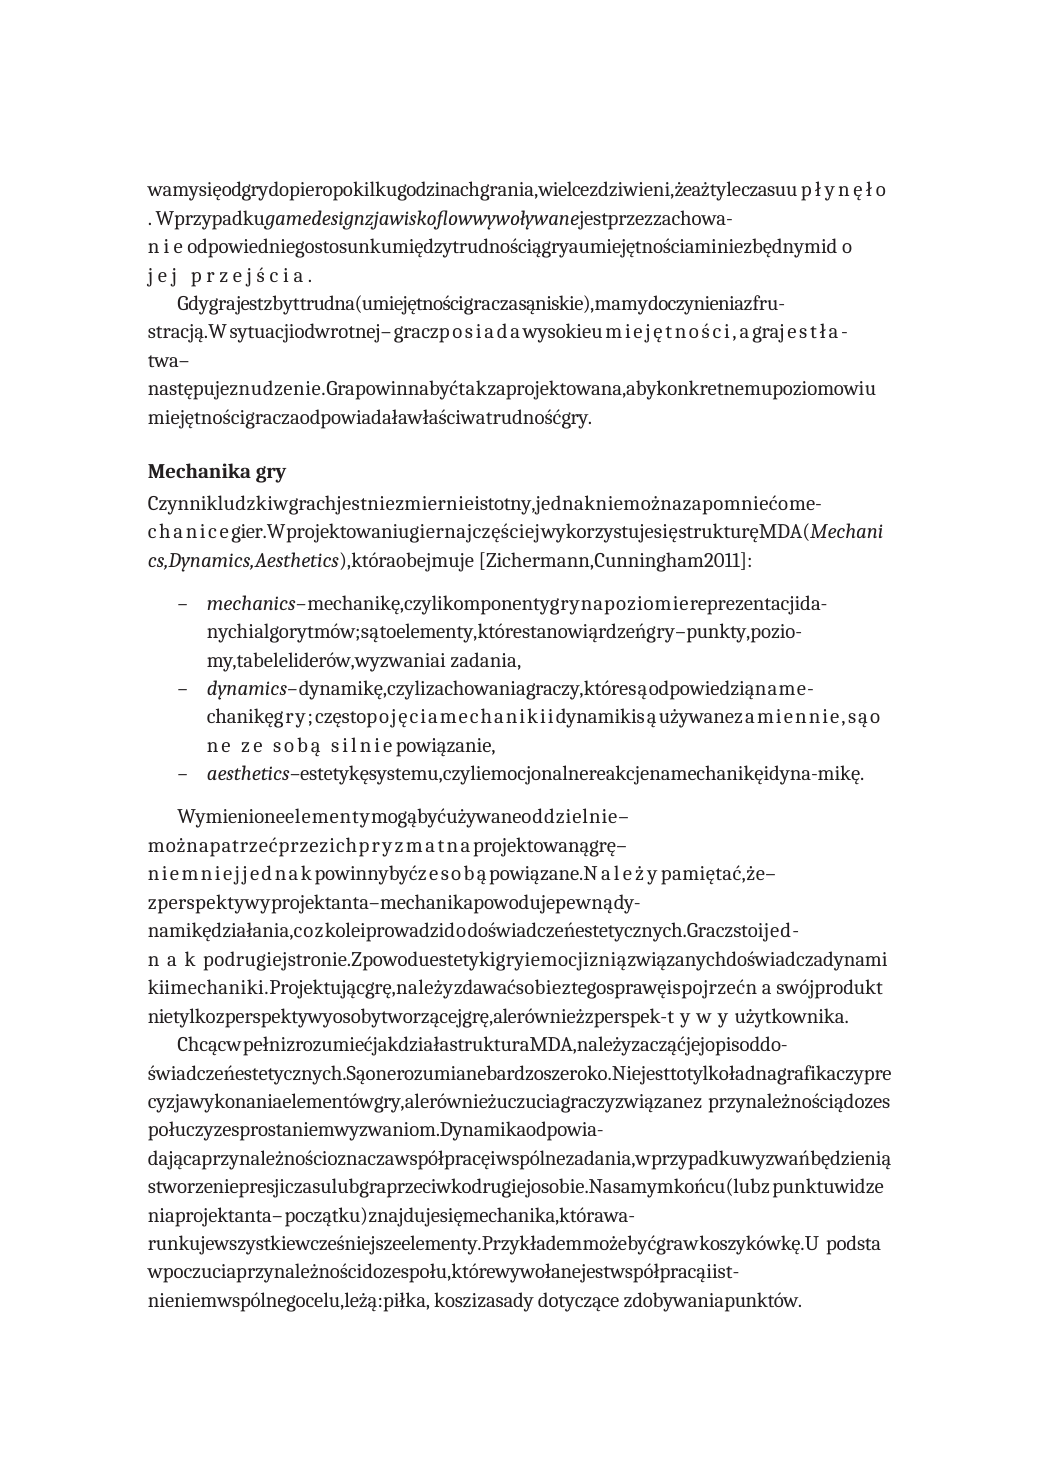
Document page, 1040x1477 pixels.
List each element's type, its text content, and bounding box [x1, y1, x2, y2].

text ChcącwpełnizrozumiećjakdziałastrukturaMDA,należyzacząćjejopisoddo-świadczeńestetycznych.Sąonerozumianebardzoszeroko.Niejesttotylkoładnagrafikaczyprecyzjawykonaniaelementówgry,alerównieżuczuciagraczyzwiązanezprzynależnościądozespołuczyzesprostaniemwyzwaniom.Dynamikaodpowia-dającaprzynależnościoznaczawspółpracęiwspólnezadania,wprzypadkuwyzwańbędzieniąstworzeniepresjiczasulubgraprzeciwkodrugiejosobie.Nasamymkońcu(lubzpunktuwidzeniaprojektanta–początku)znajdujesięmechanika,którawa-runkujewszystkiewcześniejszeelementy.Przykłademmożebyćgrawkoszykówkę.Upodstawpoczuciaprzynależnościdozespołu,którewywołanejestwspółpracąiist-nieniemwspólnegocelu,leżą:piłka, koszizasady dotyczące zdobywaniapunktów. [148, 1033, 892, 1313]
text Gdygrajestzbyttrudna(umiejętnościgraczasąniskie),mamydoczynieniazfru-stracją.Wsytuacjiodwrotnej–graczposiadawysokieumiejętności,agrajestła-twa–następujeznudzenie.Grapowinnabyćtakzaprojektowana,abykonkretnemupoziomowiumiejętnościgraczaodpowiadaławłaściwatrudnośćgry. [148, 292, 892, 429]
list aesthetics–estetykęsystemu,czyliemocjonalnereakcjenamechanikęidyna-mikę. [177, 762, 892, 786]
subtitle Mechanika gry [148, 460, 904, 484]
list dynamics–dynamikę,czylizachowaniagraczy,któresąodpowiedziąname-chanikęgry;częstopojęciamechanikiidynamikisąużywanezamiennie,sąone ze sobą silniepowiązanie, [177, 677, 892, 758]
text wamysięodgrydopieropokilkugodzinachgrania,wielcezdziwieni,żeażtyleczasuupłynęło.Wprzypadkugamedesignzjawiskoflowwywoływanejestprzezzachowa-nieodpowiedniegostosunkumiędzytrudnościągryaumiejętnościaminiezbędnymido jej przejścia. [148, 178, 892, 287]
text Czynnikludzkiwgrachjestniezmiernieistotny,jednakniemożnazapomniećome-chanicegier.WprojektowaniugiernajczęściejwykorzystujesięstrukturęMDA(Mechanics,Dynamics,Aesthetics),któraobejmuje [Zichermann,Cunningham2011]: [148, 491, 892, 572]
text Wymienioneelementymogąbyćużywaneoddzielnie–możnapatrzećprzezichpryzmatnaprojektowanągrę–niemniejjednakpowinnybyćzesobąpowiązane.Należypamiętać,że–zperspektywyprojektanta–mechanikapowodujepewnądy-namikędziałania,cozkoleiprowadzidodoświadczeńestetycznych.Graczstoijed-nakpodrugiejstronie.Zpowoduestetykigryiemocjizniązwiązanychdoświadczadynamikiimechaniki.Projektującgrę,należyzdawaćsobieztegosprawęispojrzećnaswójproduktnietylkozperspektywyosobytworzącejgrę,alerównieżzperspek-tywyużytkownika. [148, 805, 892, 1028]
list mechanics–mechanikę,czylikomponentygrynapoziomiereprezentacjida-nychialgorytmów;sątoelementy,którestanowiąrdzeńgry–punkty,pozio-my,tabeleliderów,wyzwaniai zadania, [177, 591, 892, 672]
